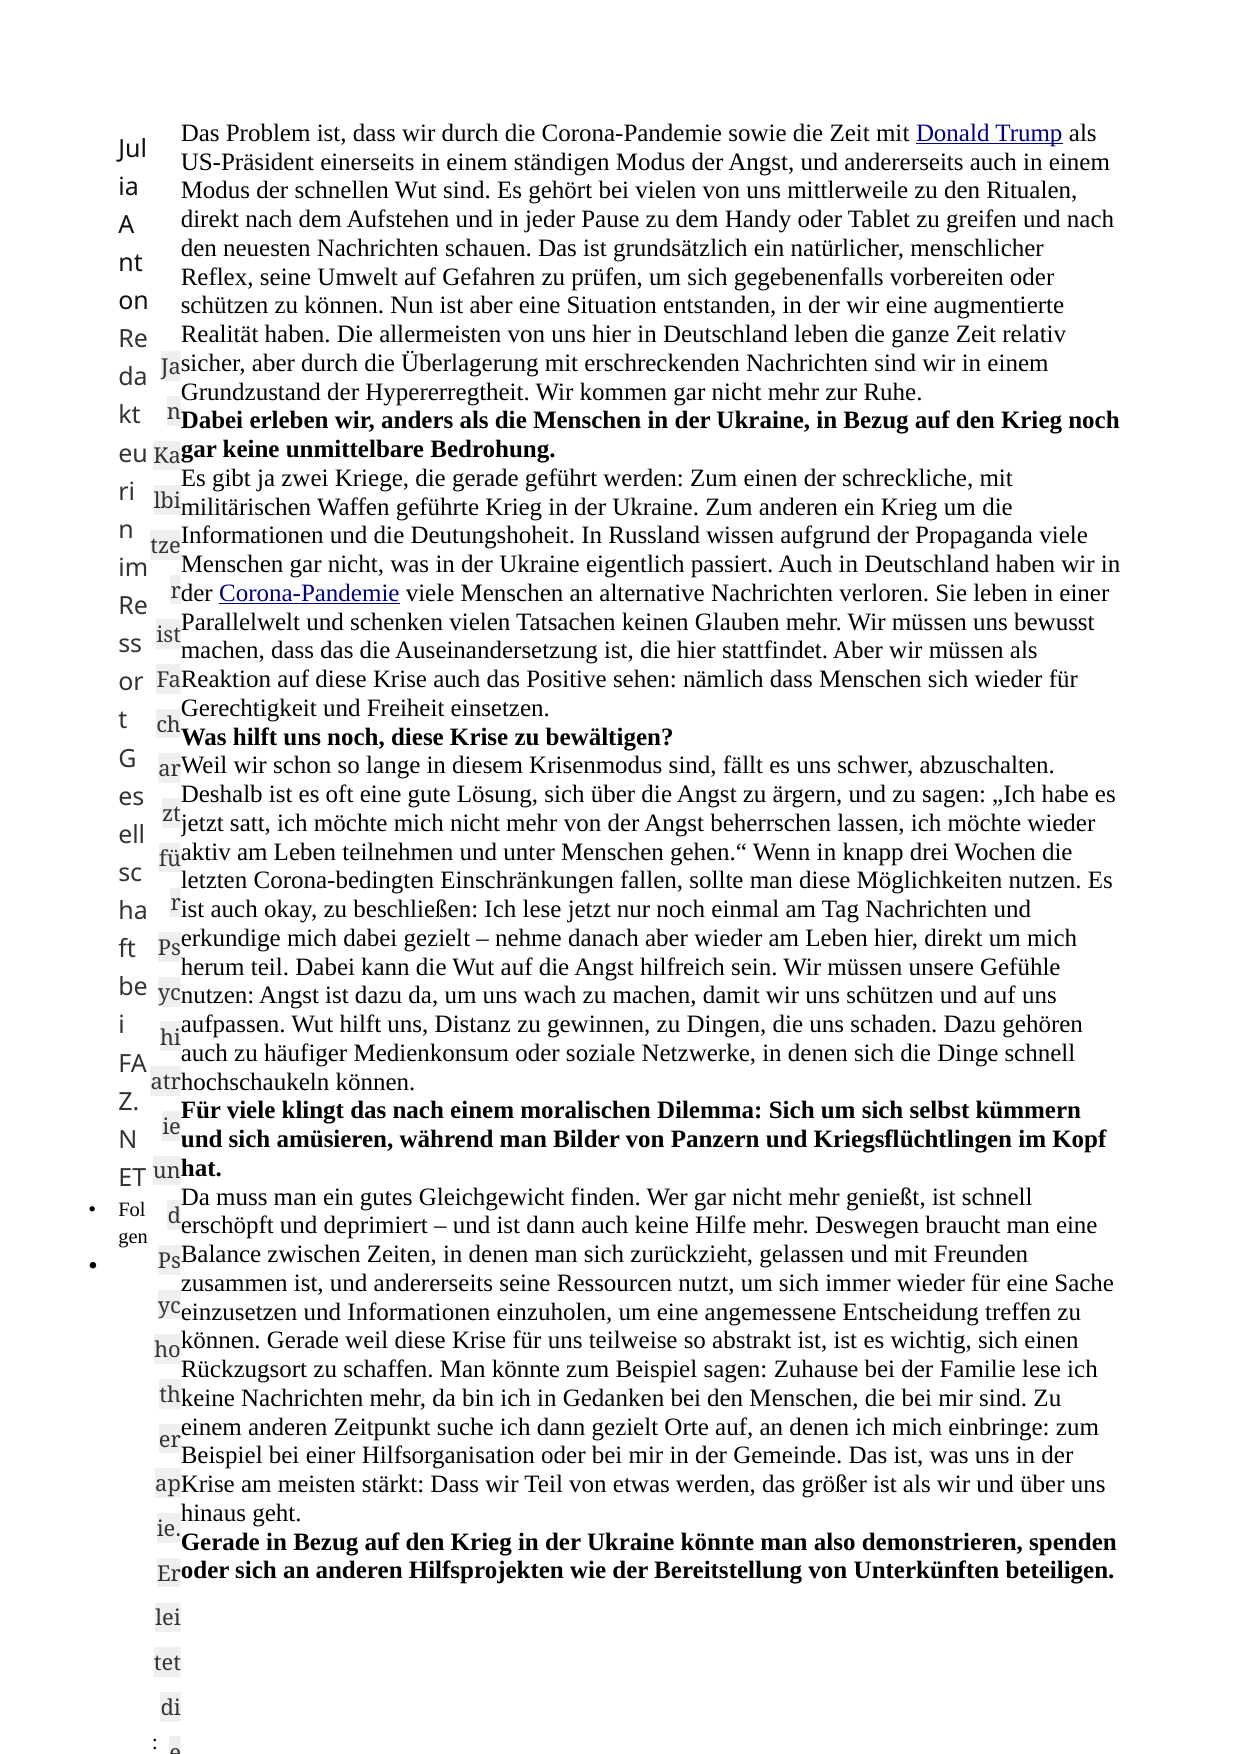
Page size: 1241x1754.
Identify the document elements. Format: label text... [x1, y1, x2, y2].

text Gerade in Bezug auf den Krieg in der Ukraine könnte man also demonstrieren, spenden oder sich an anderen Hilfsprojekten wie der Bereitstellung von Unterkünften beteiligen. [181, 1527, 1122, 1584]
text Weil wir schon so lange in diesem Krisenmodus sind, fällt es uns schwer, abzuschalten. Deshalb ist es oft eine gute Lösung, sich über die Angst zu ärgern, und zu sagen: „Ich habe es jetzt satt, ich möchte mich nicht mehr von der Angst beherrschen lassen, ich möchte wieder aktiv am Leben teilnehmen und unter Menschen gehen.“ Wenn in knapp drei Wochen die letzten Corona-bedingten Einschränkungen fallen, sollte man diese Möglichkeiten nutzen. Es ist auch okay, zu beschließen: Ich lese jetzt nur noch einmal am Tag Nachrichten und erkundige mich dabei gezielt – nehme danach aber wieder am Leben hier, direkt um mich herum teil. Dabei kann die Wut auf die Angst hilfreich sein. Wir müssen unsere Gefühle nutzen: Angst ist dazu da, um uns wach zu machen, damit wir uns schützen und auf uns aufpassen. Wut hilft uns, Distanz zu gewinnen, zu Dingen, die uns schaden. Dazu gehören auch zu häufiger Medienkonsum oder soziale Netzwerke, in denen sich die Dinge schnell hochschaukeln können. [181, 751, 1122, 1096]
text Dabei erleben wir, anders als die Menschen in der Ukraine, in Bezug auf den Krieg noch gar keine unmittelbare Bedrohung. [181, 406, 1122, 463]
text [149, 0, 181, 351]
list Folgen [118, 1198, 149, 1248]
text Redakteurin im Ressort Gesellschaft bei FAZ.NET [118, 321, 149, 1194]
text Das Problem ist, dass wir durch die Corona-Pandemie sowie die Zeit mit Donald Trump als US-Präsident einerseits in einem ständigen Modus der Angst, und andererseits auch in einem Modus der schnellen Wut sind. Es gehört bei vielen von uns mittlerweile zu den Ritualen, direkt nach dem Aufstehen und in jeder Pause zu dem Handy oder Tablet zu greifen und nach den neuesten Nachrichten schauen. Das ist grundsätzlich ein natürlicher, menschlicher Reflex, seine Umwelt auf Gefahren zu prüfen, um sich gegebenenfalls vorbereiten oder schützen zu können. Nun ist aber eine Situation entstanden, in der wir eine augmentierte Realität haben. Die allermeisten von uns hier in Deutschland leben die ganze Zeit relativ sicher, aber durch die Überlagerung mit erschreckenden Nachrichten sind wir in einem Grundzustand der Hypererregtheit. Wir kommen gar nicht mehr zur Ruhe. [181, 118, 1122, 406]
text Für viele klingt das nach einem moralischen Dilemma: Sich um sich selbst kümmern und sich amüsieren, während man Bilder von Panzern und Kriegsflüchtlingen im Kopf hat. [181, 1096, 1122, 1182]
text Da muss man ein gutes Gleichgewicht finden. Wer gar nicht mehr genießt, ist schnell erschöpft und deprimiert – und ist dann auch keine Hilfe mehr. Deswegen braucht man eine Balance zwischen Zeiten, in denen man sich zurückzieht, gelassen und mit Freunden zusammen ist, und andererseits seine Ressourcen nutzt, um sich immer wieder für eine Sache einzusetzen und Informationen einzuholen, um eine angemessene Entscheidung treffen zu können. Gerade weil diese Krise für uns teilweise so abstrakt ist, ist es wichtig, sich einen Rückzugsort zu schaffen. Man könnte zum Beispiel sagen: Zuhause bei der Familie lese ich keine Nachrichten mehr, da bin ich in Gedanken bei den Menschen, die bei mir sind. Zu einem anderen Zeitpunkt suche ich dann gezielt Orte auf, an denen ich mich einbringe: zum Beispiel bei einer Hilfsorganisation oder bei mir in der Gemeinde. Das ist, was uns in der Krise am meisten stärkt: Dass wir Teil von etwas werden, das größer ist als wir und über uns hinaus geht. [181, 1182, 1122, 1527]
text Jan Kalbitzer ist Facharzt für Psychiatrie und Psychotherapie. Er leitet die Stressmedizin der Oberberg Kliniken. Bild: Andreas Pein [149, 351, 181, 1754]
text Was hilft uns noch, diese Krise zu bewältigen? [181, 722, 1122, 751]
text Es gibt ja zwei Kriege, die gerade geführt werden: Zum einen der schreckliche, mit militärischen Waffen geführte Krieg in der Ukraine. Zum anderen ein Krieg um die Informationen und die Deutungshoheit. In Russland wissen aufgrund der Propaganda viele Menschen gar nicht, was in der Ukraine eigentlich passiert. Auch in Deutschland haben wir in der Corona-Pandemie viele Menschen an alternative Nachrichten verloren. Sie leben in einer Parallelwelt und schenken vielen Tatsachen keinen Glauben mehr. Wir müssen uns bewusst machen, dass das die Auseinandersetzung ist, die hier stattfindet. Aber wir müssen als Reaktion auf diese Krise auch das Positive sehen: nämlich dass Menschen sich wieder für Gerechtigkeit und Freiheit einsetzen. [181, 463, 1122, 722]
text Julia Anton [118, 130, 149, 317]
